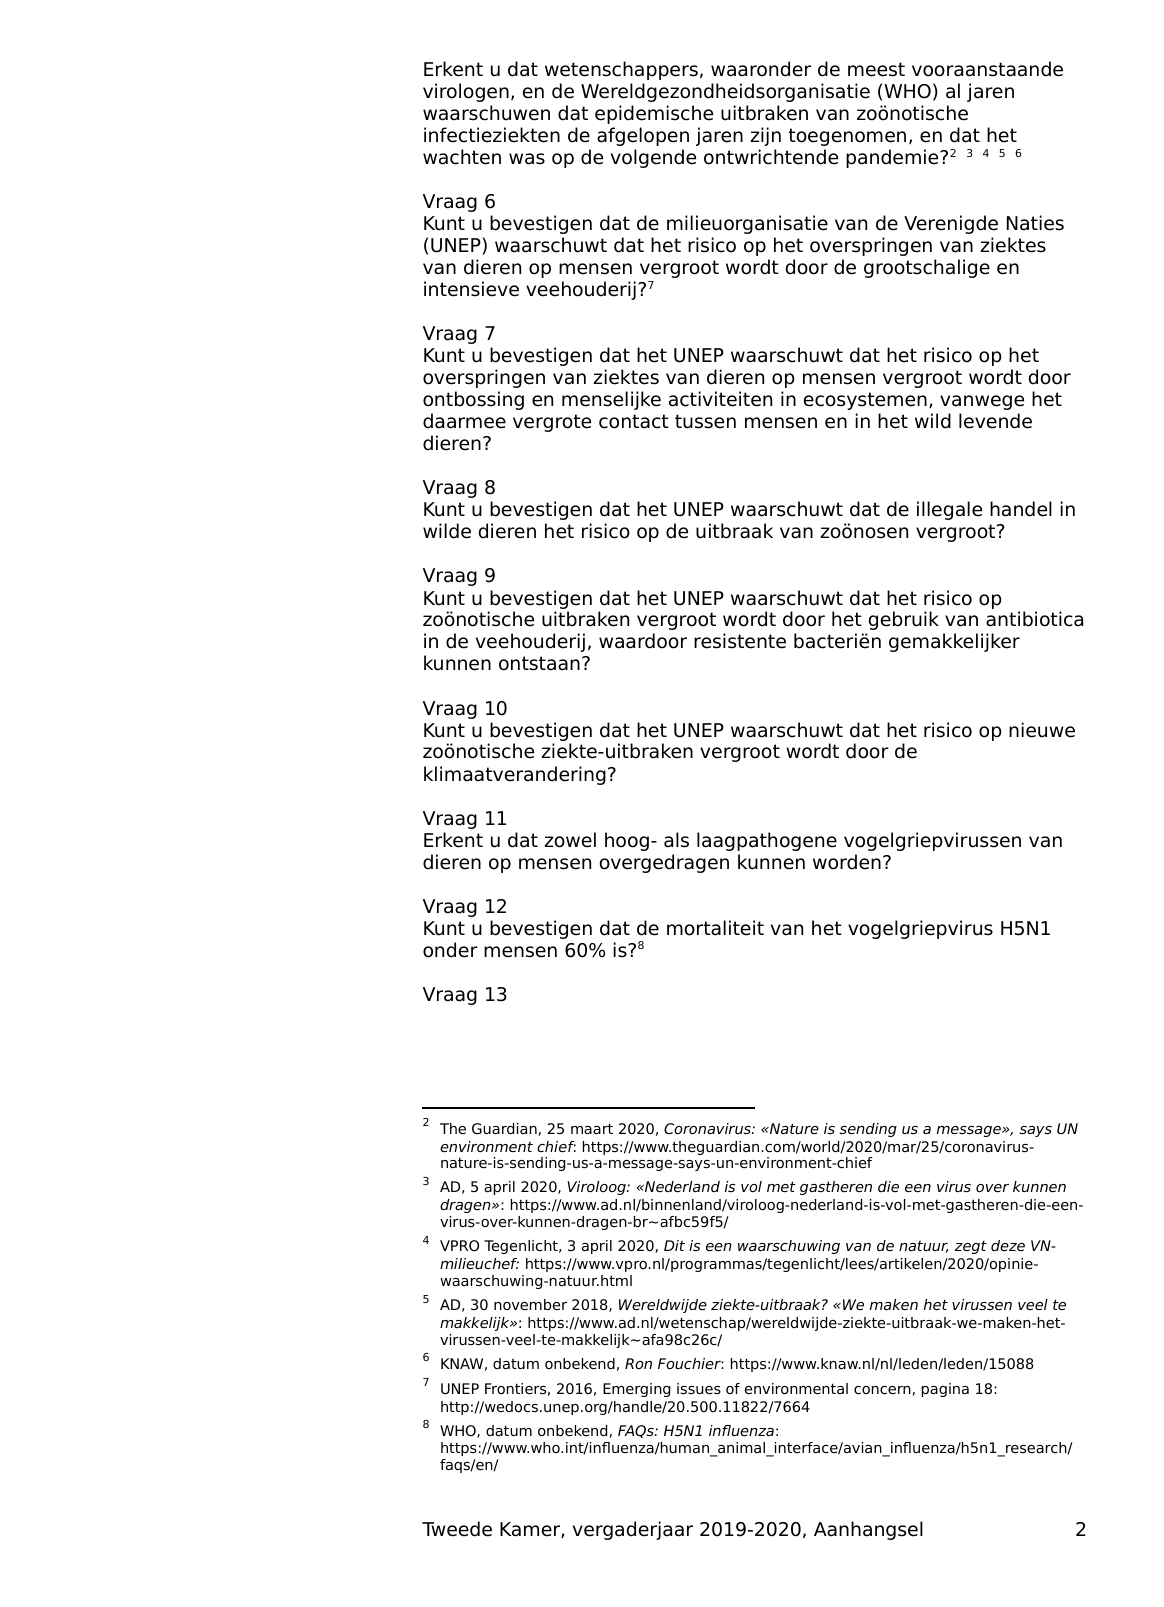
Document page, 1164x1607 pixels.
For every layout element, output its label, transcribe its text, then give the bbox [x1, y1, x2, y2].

text Kunt u bevestigen dat de milieuorganisatie van de Verenigde Naties (UNEP) waarschuwt dat het risico op het overspringen van ziektes van dieren op mensen vergroot wordt door de grootschalige en intensieve veehouderij? [422, 213, 1087, 301]
text AD, 5 april 2020, Viroloog: «Nederland is vol met gastheren die een virus over kunnen dragen»: https://www.ad.nl/binnenland/viroloog-nederland-is-vol-met-gastheren-die-een-virus-over-kunnen-dragen-br~afbc59f5/ [422, 1175, 1087, 1231]
text Kunt u bevestigen dat het UNEP waarschuwt dat het risico op nieuwe zoönotische ziekte-uitbraken vergroot wordt door de klimaatverandering? [422, 719, 1087, 785]
text Vraag 6 [422, 191, 1087, 213]
text AD, 30 november 2018, Wereldwijde ziekte-uitbraak? «We maken het virussen veel te makkelijk»: https://www.ad.nl/wetenschap/wereldwijde-ziekte-uitbraak-we-maken-het-virussen-veel-te-makkelijk~afa98c26c/ [422, 1293, 1087, 1349]
text KNAW, datum onbekend, Ron Fouchier: https://www.knaw.nl/nl/leden/leden/15088 [422, 1352, 1087, 1374]
text Kunt u bevestigen dat de mortaliteit van het vogelgriepvirus H5N1 onder mensen 60% is? [422, 918, 1087, 962]
text UNEP Frontiers, 2016, Emerging issues of environmental concern, pagina 18: http://wedocs.unep.org/handle/20.500.11822/7664 [422, 1377, 1087, 1416]
text Kunt u bevestigen dat het UNEP waarschuwt dat het risico op het overspringen van ziektes van dieren op mensen vergroot wordt door ontbossing en menselijke activiteiten in ecosystemen, vanwege het daarmee vergrote contact tussen mensen en in het wild levende dieren? [422, 345, 1087, 455]
text The Guardian, 25 maart 2020, Coronavirus: «Nature is sending us a message», says UN environment chief: https://www.theguardian.com/world/2020/mar/25/coronavirus-nature-is-sending-us-a-message-says-un-environment-chief [422, 1117, 1087, 1172]
text Vraag 8 [422, 477, 1087, 499]
text Vraag 12 [422, 896, 1087, 918]
text Vraag 11 [422, 808, 1087, 829]
text Erkent u dat zowel hoog- als laagpathogene vogelgriepvirussen van dieren op mensen overgedragen kunnen worden? [422, 829, 1087, 873]
text Vraag 7 [422, 323, 1087, 345]
text Kunt u bevestigen dat het UNEP waarschuwt dat het risico op zoönotische uitbraken vergroot wordt door het gebruik van antibiotica in de veehouderij, waardoor resistente bacteriën gemakkelijker kunnen ontstaan? [422, 587, 1087, 675]
text Erkent u dat wetenschappers, waaronder de meest vooraanstaande virologen, en de Wereldgezondheidsorganisatie (WHO) al jaren waarschuwen dat epidemische uitbraken van zoönotische infectieziekten de afgelopen jaren zijn toegenomen, en dat het wachten was op de volgende ontwrichtende pandemie? [422, 59, 1087, 169]
text Vraag 9 [422, 565, 1087, 587]
text WHO, datum onbekend, FAQs: H5N1 influenza: https://www.who.int/influenza/human_animal_interface/avian_influenza/h5n1_research/faqs/en/ [422, 1418, 1087, 1474]
text Vraag 13 [422, 984, 1087, 1006]
text VPRO Tegenlicht, 3 april 2020, Dit is een waarschuwing van de natuur, zegt deze VN-milieuchef: https://www.vpro.nl/programmas/tegenlicht/lees/artikelen/2020/opinie-waarschuwing-natuur.html [422, 1234, 1087, 1290]
text Kunt u bevestigen dat het UNEP waarschuwt dat de illegale handel in wilde dieren het risico op de uitbraak van zoönosen vergroot? [422, 499, 1087, 543]
text Vraag 10 [422, 697, 1087, 719]
